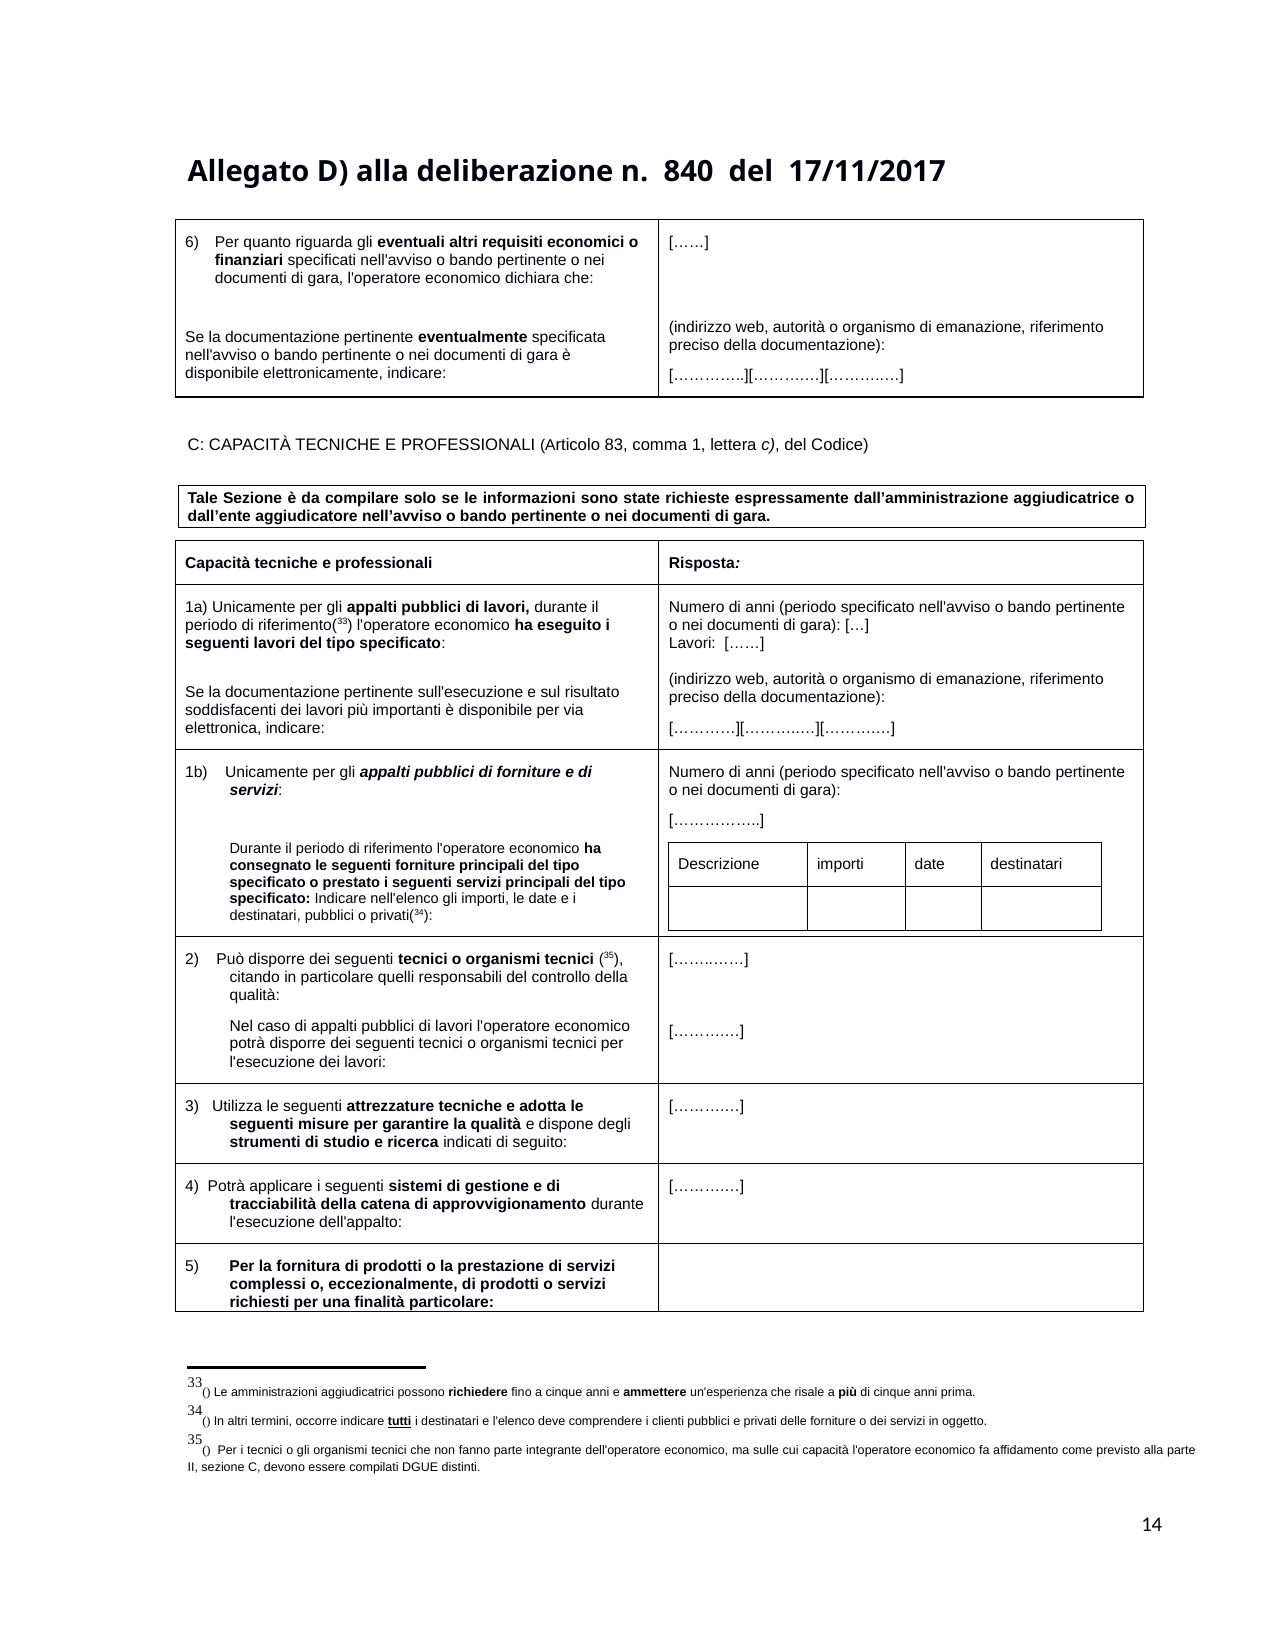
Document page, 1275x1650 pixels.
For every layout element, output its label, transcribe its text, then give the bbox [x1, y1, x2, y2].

table_header Capacità tecniche e professionali [176, 541, 658, 584]
table_cell [808, 887, 905, 930]
table_cell 1b) Unicamente per gli appalti pubblici di forniture e di servizi: Durante il periodo di riferimento l'operatore economico ha consegnato le seguenti forniture principali del tipo specificato o prestato i seguenti servizi principali del tipo specificato: Indicare nell'elenco gli importi, le date e i destinatari, pubblici o privati(): [176, 750, 658, 936]
table_cell Per quanto riguarda gli eventuali altri requisiti economici o finanziari specificati nell'avviso o bando pertinente o nei documenti di gara, l'operatore economico dichiara che: Se la documentazione pertinente eventualmente specificata nell'avviso o bando pertinente o nei documenti di gara è disponibile elettronicamente, indicare: [176, 220, 658, 396]
table_cell [659, 1244, 1143, 1311]
table_header importi [808, 843, 905, 886]
table_cell 3) Utilizza le seguenti attrezzature tecniche e adotta le seguenti misure per garantire la qualità e dispone degli strumenti di studio e ricerca indicati di seguito: [176, 1084, 658, 1163]
table_cell 4) Potrà applicare i seguenti sistemi di gestione e di tracciabilità della catena di approvvigionamento durante l'esecuzione dell'appalto: [176, 1164, 658, 1243]
table_cell [906, 887, 981, 930]
table_cell Numero di anni (periodo specificato nell'avviso o bando pertinente o nei documenti di gara): […] Lavori: [……] (indirizzo web, autorità o organismo di emanazione, riferimento preciso della documentazione): […………][………..…][……….…] [659, 585, 1143, 749]
table_cell [……..……] [……….…] [659, 937, 1143, 1083]
table_header Descrizione [669, 843, 807, 886]
table_cell 2) Può disporre dei seguenti tecnici o organismi tecnici (), citando in particolare quelli responsabili del controllo della qualità: Nel caso di appalti pubblici di lavori l'operatore economico potrà disporre dei seguenti tecnici o organismi tecnici per l'esecuzione dei lavori: [176, 937, 658, 1083]
table_cell 5) Per la fornitura di prodotti o la prestazione di servizi complessi o, eccezionalmente, di prodotti o servizi richiesti per una finalità particolare: [176, 1244, 658, 1311]
table_header destinatari [982, 843, 1101, 886]
table_cell 1a) Unicamente per gli appalti pubblici di lavori, durante il periodo di riferimento() l'operatore economico ha eseguito i seguenti lavori del tipo specificato: Se la documentazione pertinente sull'esecuzione e sul risultato soddisfacenti dei lavori più importanti è disponibile per via elettronica, indicare: [176, 585, 658, 749]
text Tale Sezione è da compilare solo se le informazioni sono state richieste espressamente dall’amministrazione aggiudicatrice o dall’ente aggiudicatore nell’avviso o bando pertinente o nei documenti di gara. [179, 486, 1145, 527]
table_cell [……….…] [659, 1164, 1143, 1243]
table_header Risposta: [659, 541, 1143, 584]
title C: Capacità tecniche e professionali (Articolo 83, comma 1, lettera c), del Codice) [187, 434, 1137, 454]
table_cell [……] (indirizzo web, autorità o organismo di emanazione, riferimento preciso della documentazione): […………..][……….…][………..…] [659, 220, 1143, 396]
table_cell Numero di anni (periodo specificato nell'avviso o bando pertinente o nei documenti di gara): [……………..] [659, 750, 1143, 936]
table_cell [982, 887, 1101, 930]
table_cell [669, 887, 807, 930]
table_cell [……….…] [659, 1084, 1143, 1163]
table_header date [906, 843, 981, 886]
